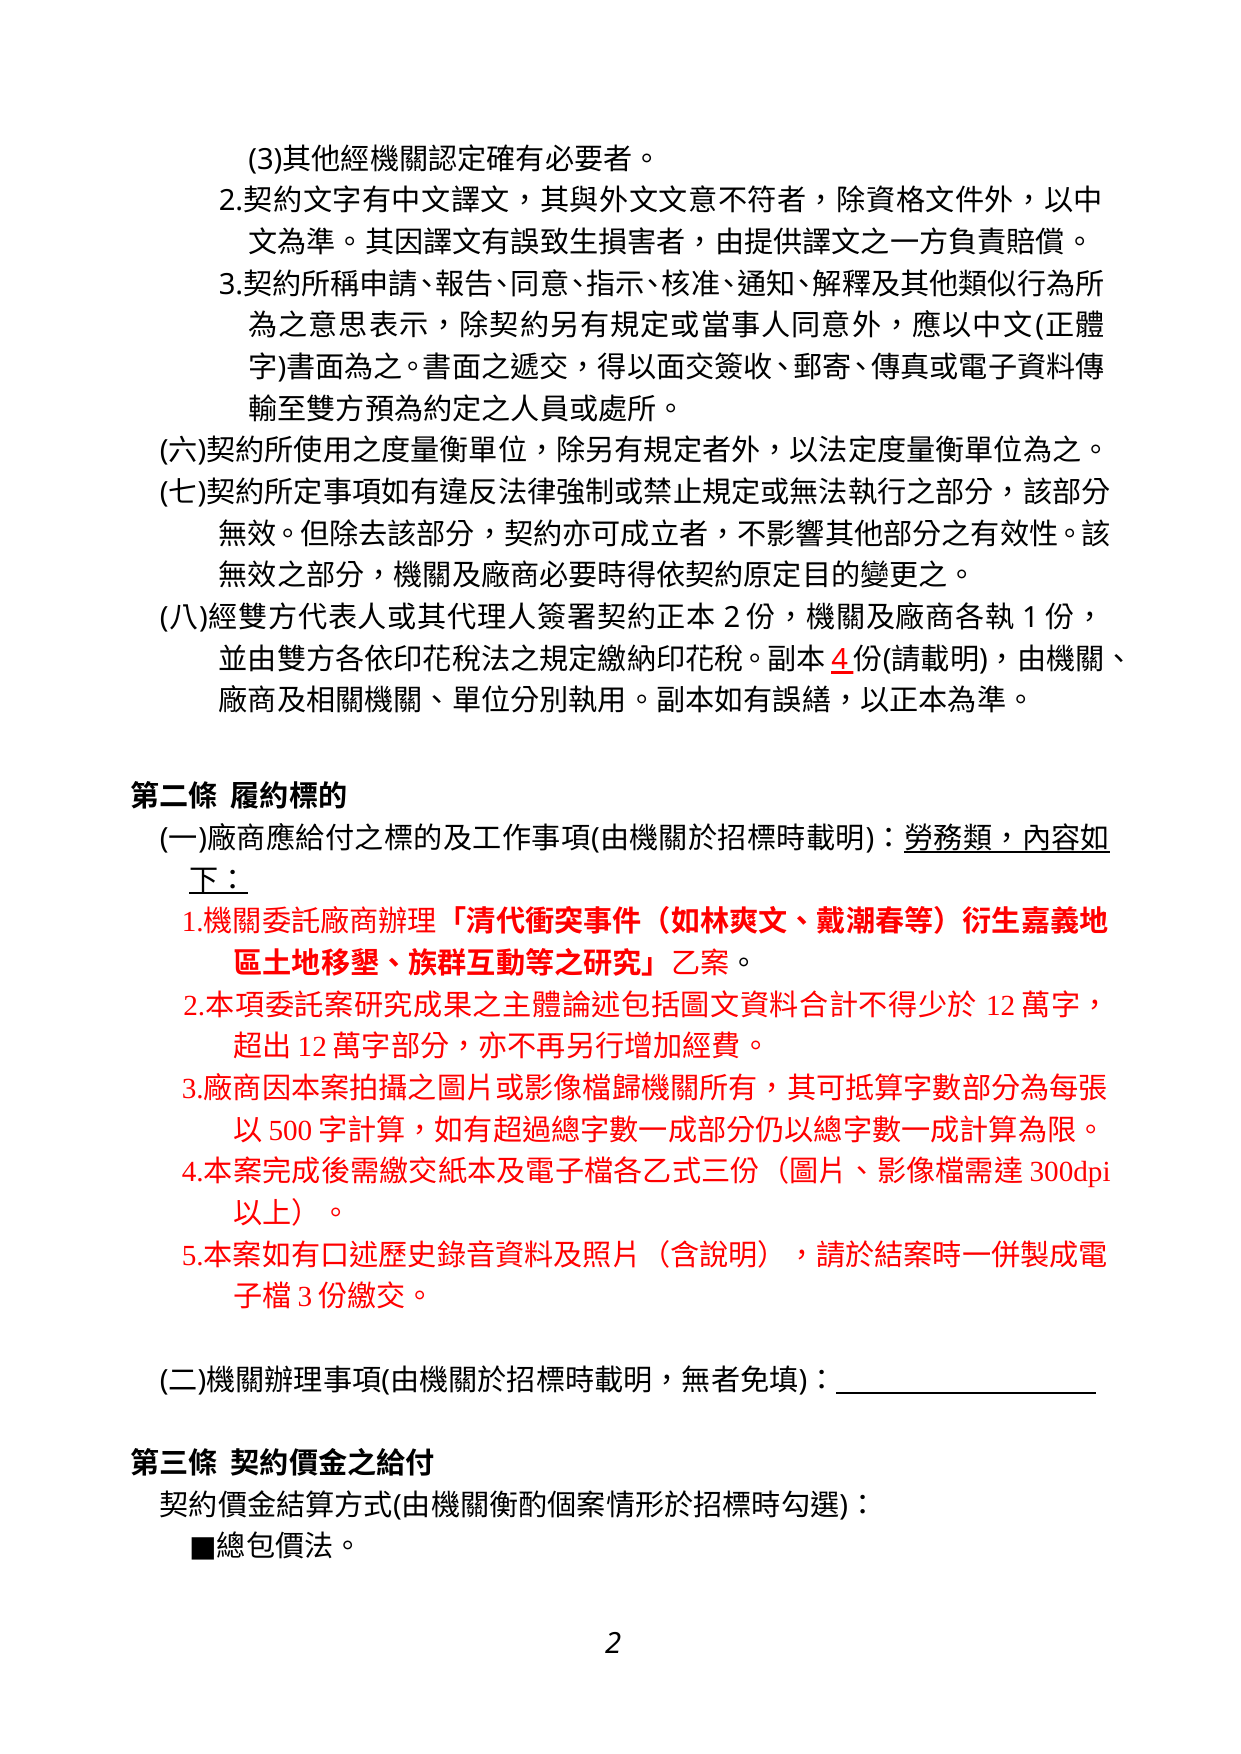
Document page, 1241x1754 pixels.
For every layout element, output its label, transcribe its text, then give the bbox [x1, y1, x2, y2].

text 5.本案如有口述歷史錄音資料及照片（含說明），請於結案時一併製成電子檔3份繳交。 [159, 1232, 1110, 1315]
text (二)機關辦理事項(由機關於招標時載明，無者免填)： [159, 1357, 1110, 1398]
text (一)廠商應給付之標的及工作事項(由機關於招標時載明)：勞務類，內容如下： [159, 815, 1110, 898]
text 4.本案完成後需繳交紙本及電子檔各乙式三份（圖片、影像檔需達300dpi以上）。 [159, 1148, 1110, 1232]
text 第二條 履約標的 [130, 773, 1110, 815]
text 1.機關委託廠商辦理「清代衝突事件（如林爽文、戴潮春等）衍生嘉義地區土地移墾、族群互動等之研究」乙案。 [159, 898, 1110, 982]
text (八)經雙方代表人或其代理人簽署契約正本2份，機關及廠商各執1份，並由雙方各依印花稅法之規定繳納印花稅。副本4份(請載明)，由機關、廠商及相關機關、單位分別執用。副本如有誤繕，以正本為準。 [159, 594, 1104, 719]
text 契約價金結算方式(由機關衡酌個案情形於招標時勾選)： [159, 1482, 1110, 1523]
text 3.契約所稱申請、報告、同意、指示、核准、通知、解釋及其他類似行為所為之意思表示，除契約另有規定或當事人同意外，應以中文(正體字)書面為之。書面之遞交，得以面交簽收、郵寄、傳真或電子資料傳輸至雙方預為約定之人員或處所。 [218, 261, 1104, 427]
text ■總包價法。 [189, 1523, 1110, 1565]
text 3.廠商因本案拍攝之圖片或影像檔歸機關所有，其可抵算字數部分為每張以500字計算，如有超過總字數一成部分仍以總字數一成計算為限。 [159, 1065, 1110, 1148]
text 2.本項委託案研究成果之主體論述包括圖文資料合計不得少於12萬字，超出12萬字部分，亦不再另行增加經費。 [159, 982, 1110, 1065]
text (六)契約所使用之度量衡單位，除另有規定者外，以法定度量衡單位為之。 [159, 427, 1110, 469]
text (七)契約所定事項如有違反法律強制或禁止規定或無法執行之部分，該部分無效。但除去該部分，契約亦可成立者，不影響其他部分之有效性。該無效之部分，機關及廠商必要時得依契約原定目的變更之。 [159, 469, 1110, 594]
text 2.契約文字有中文譯文，其與外文文意不符者，除資格文件外，以中文為準。其因譯文有誤致生損害者，由提供譯文之一方負責賠償。 [218, 177, 1104, 261]
text 第三條 契約價金之給付 [130, 1440, 1110, 1482]
text (3)其他經機關認定確有必要者。 [248, 136, 1110, 177]
